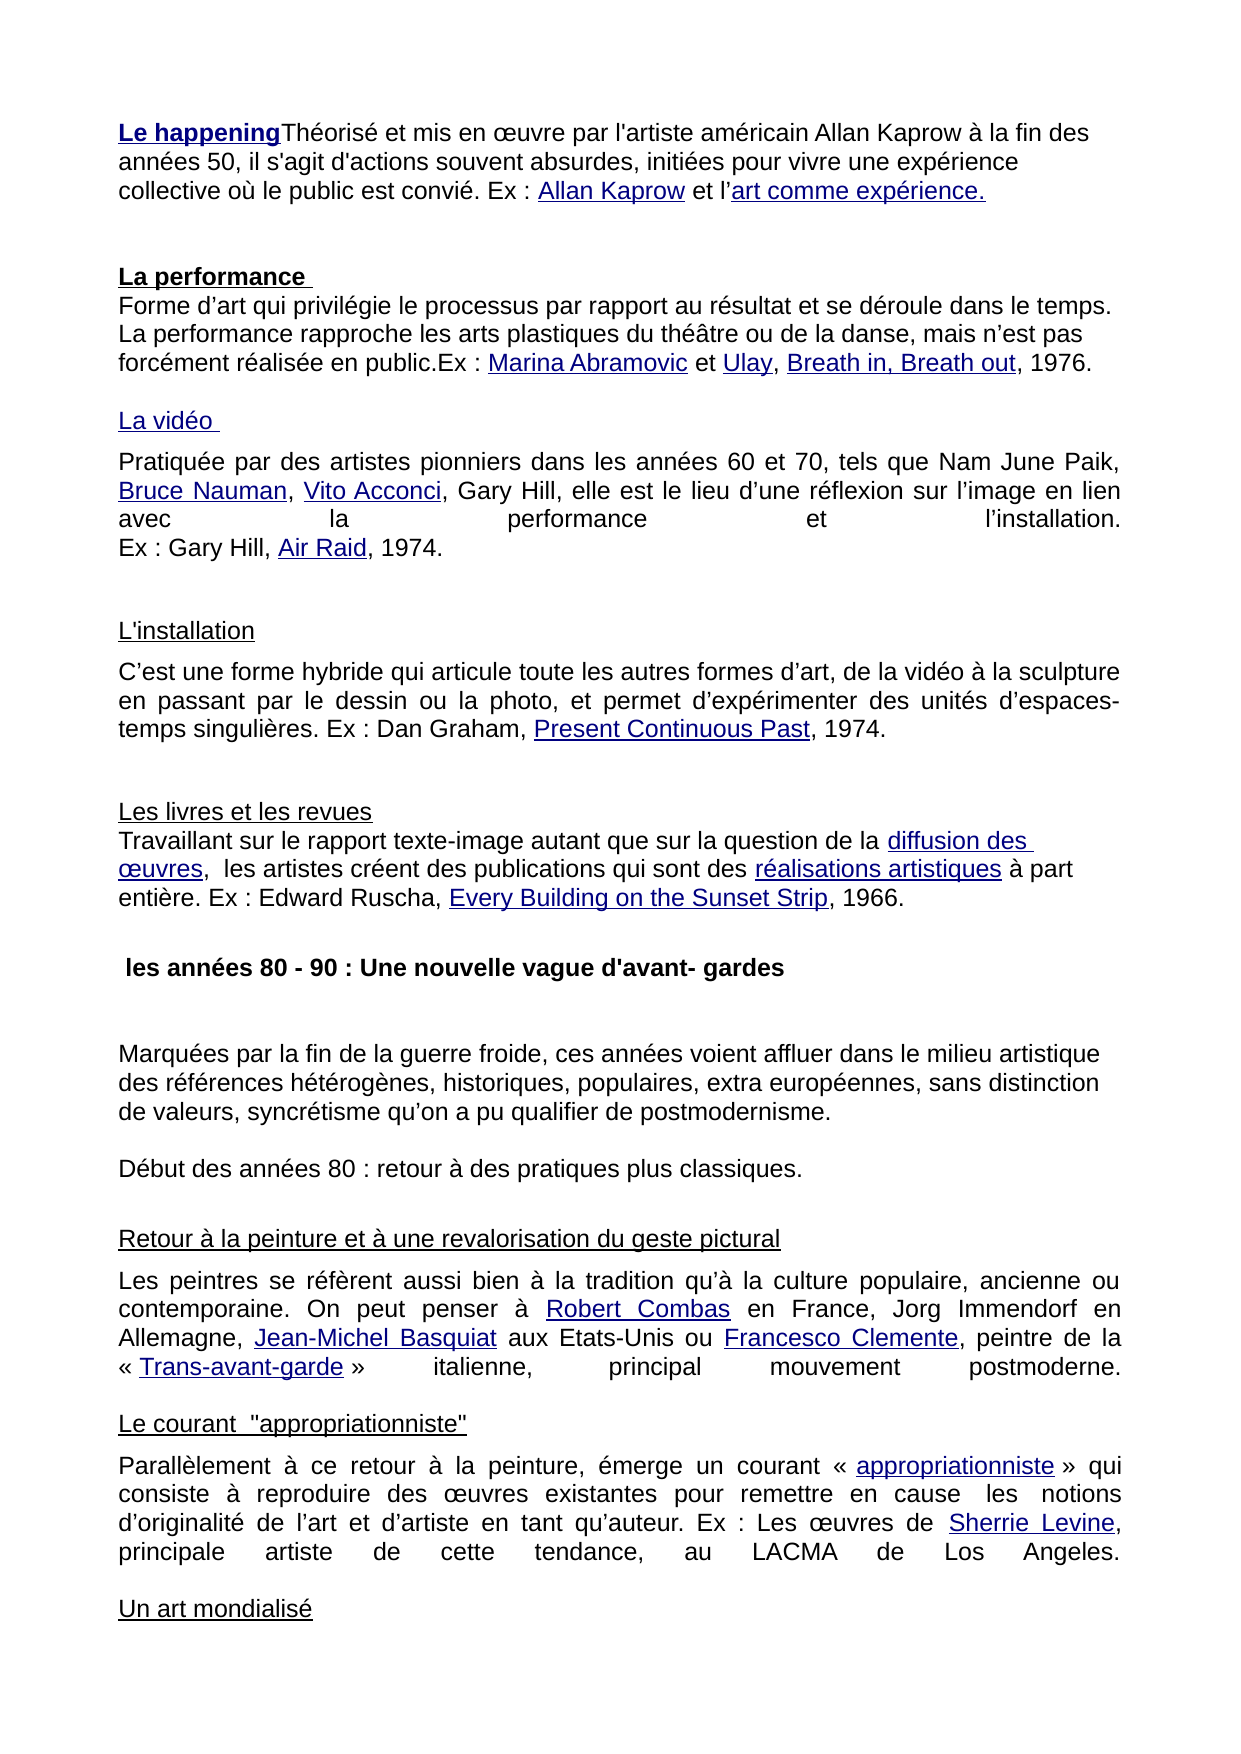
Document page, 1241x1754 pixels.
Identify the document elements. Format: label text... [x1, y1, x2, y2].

text C’est une forme hybride qui articule toute les autres formes d’art, de la vidéo à la sculpture en passant par le dessin ou la photo, et permet d’expérimenter des unités d’espaces-temps singulières. Ex : Dan Graham, Present Continuous Past, 1974. [118, 657, 1122, 743]
text Les livres et les revues Travaillant sur le rapport texte-image autant que sur la question de la diffusion des œuvres, les artistes créent des publications qui sont des réalisations artistiques à part entière. Ex : Edward Ruscha, Every Building on the Sunset Strip, 1966. [118, 797, 1122, 941]
text Les peintres se réfèrent aussi bien à la tradition qu’à la culture populaire, ancienne ou contemporaine. On peut penser à Robert Combas en France, Jorg Immendorf en Allemagne, Jean-Michel Basquiat aux Etats-Unis ou Francesco Clemente, peintre de la « Trans-avant-garde » italienne, principal mouvement postmoderne. Le courant "appropriationniste" [118, 1266, 1122, 1438]
text Pratiquée par des artistes pionniers dans les années 60 et 70, tels que Nam June Paik, Bruce Nauman, Vito Acconci, Gary Hill, elle est le lieu d’une réflexion sur l’image en lien avec la performance et l’installation. Ex : Gary Hill, Air Raid, 1974. [118, 447, 1122, 562]
text Parallèlement à ce retour à la peinture, émerge un courant « appropriationniste » qui consiste à reproduire des œuvres existantes pour remettre en cause les notions d’originalité de l’art et d’artiste en tant qu’auteur. Ex : Les œuvres de Sherrie Levine, principale artiste de cette tendance, au LACMA de Los Angeles. Un art mondialisé [118, 1451, 1122, 1623]
text Le happeningThéorisé et mis en œuvre par l'artiste américain Allan Kaprow à la fin des années 50, il s'agit d'actions souvent absurdes, initiées pour vivre une expérience collective où le public est convié. Ex : Allan Kaprow et l’art comme expérience. La performance Forme d’art qui privilégie le processus par rapport au résultat et se déroule dans le temps. La performance rapproche les arts plastiques du théâtre ou de la danse, mais n’est pas forcément réalisée en public.Ex : Marina Abramovic et Ulay, Breath in, Breath out, 1976. La vidéo [118, 118, 1122, 434]
text les années 80 - 90 : Une nouvelle vague d'avant- gardes Marquées par la fin de la guerre froide, ces années voient affluer dans le milieu artistique des références hétérogènes, historiques, populaires, extra européennes, sans distinction de valeurs, syncrétisme qu’on a pu qualifier de postmodernisme. Début des années 80 : retour à des pratiques plus classiques. [118, 953, 1122, 1212]
text L'installation [118, 616, 1122, 644]
text Retour à la peinture et à une revalorisation du geste pictural [118, 1224, 1122, 1253]
